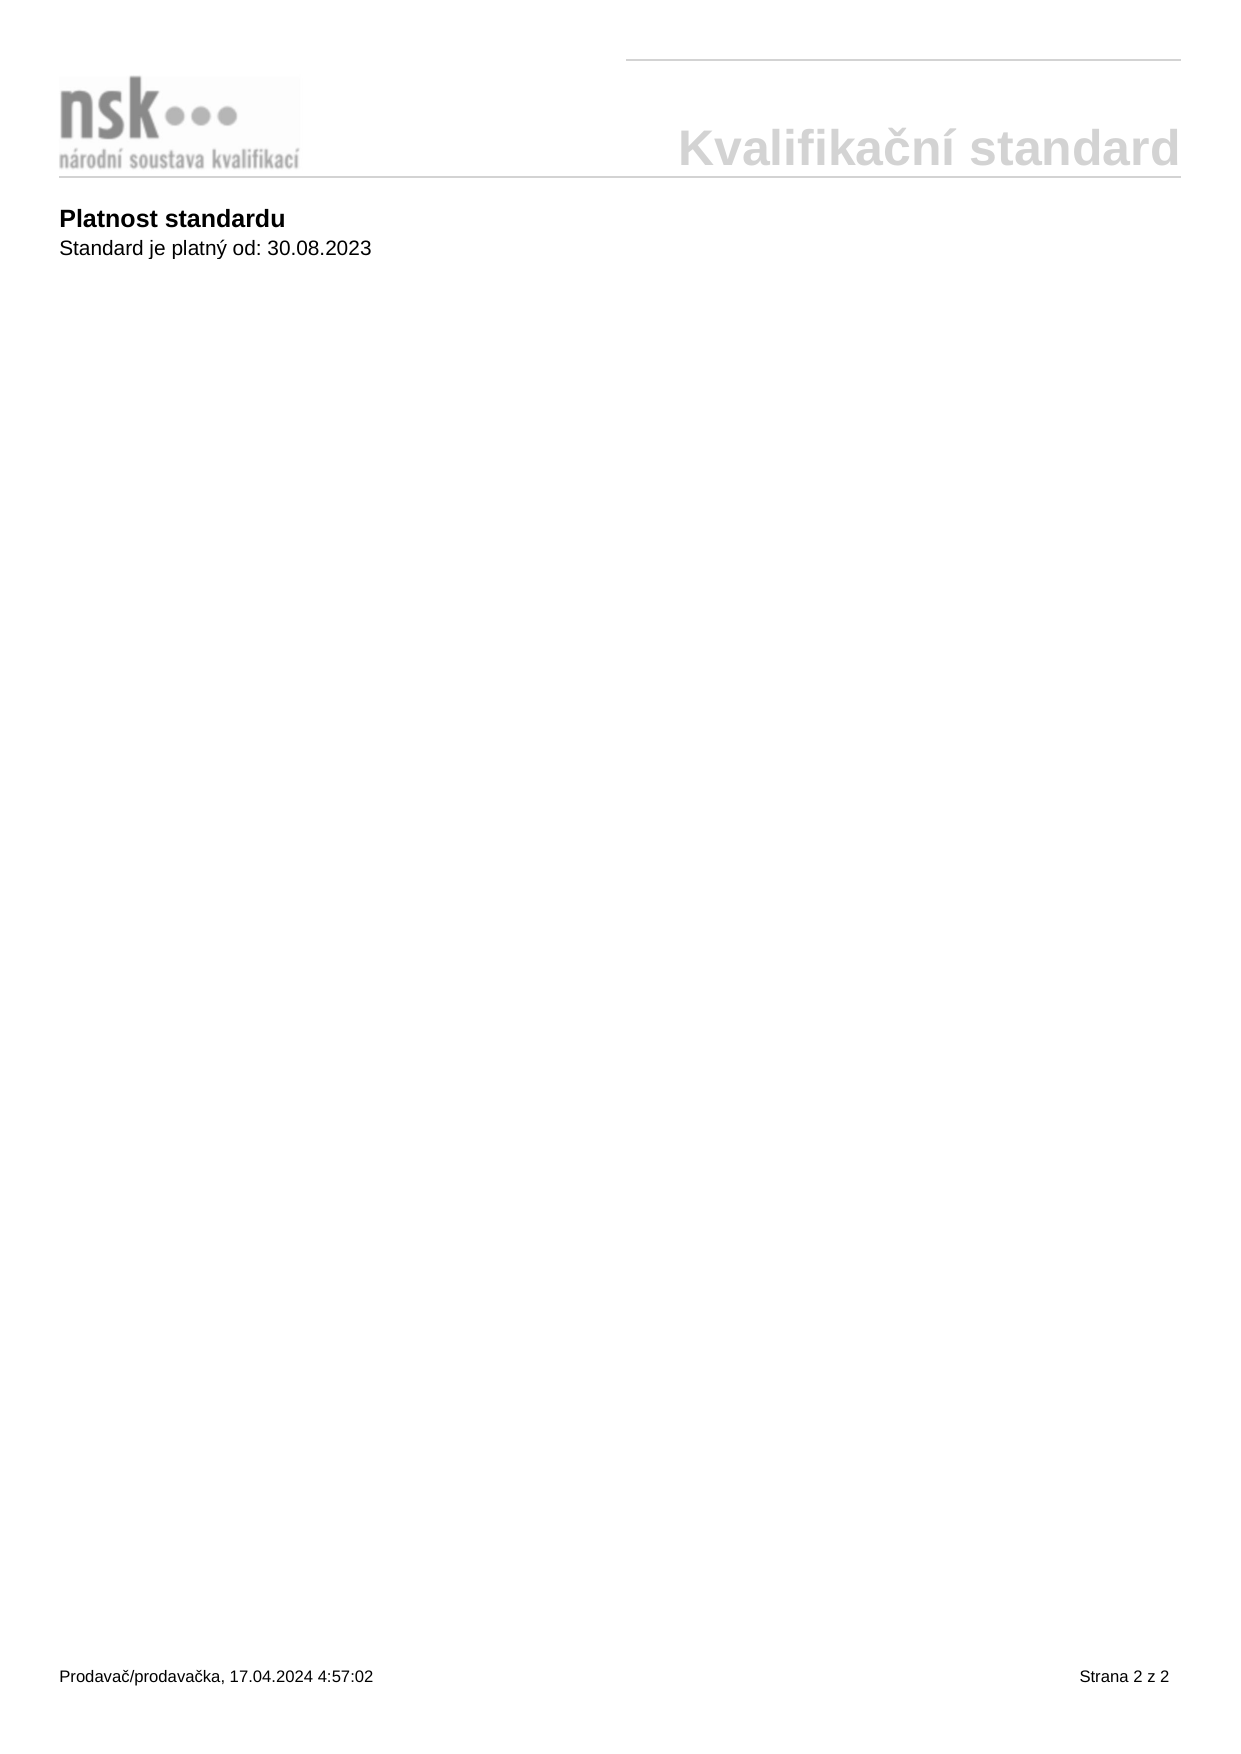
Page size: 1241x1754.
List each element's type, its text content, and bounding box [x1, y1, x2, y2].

table_cell [621, 59, 626, 170]
table_cell [626, 559, 862, 859]
table_cell [1169, 194, 1181, 200]
table_cell [862, 1159, 1093, 1409]
table_cell [59, 259, 483, 559]
table_cell Prodavač/prodavačka, 17.04.2024 4:57:02 [59, 1658, 862, 1694]
table_cell [620, 1159, 626, 1409]
table_cell [626, 859, 862, 1159]
table_cell [484, 259, 620, 559]
table_cell [626, 1159, 862, 1409]
table_cell [484, 194, 620, 200]
table_cell [1169, 259, 1181, 559]
table_cell [59, 178, 1181, 194]
table_cell [862, 259, 1093, 559]
table_cell [1169, 1658, 1181, 1694]
table_cell [484, 559, 620, 859]
table_cell [1169, 1409, 1181, 1658]
table_cell [1093, 259, 1169, 559]
picture [58, 59, 621, 171]
table_cell [484, 859, 620, 1159]
table_cell [862, 194, 1093, 200]
table_cell [59, 1159, 483, 1409]
table_cell Platnost standardu [59, 200, 1181, 236]
table_cell Kvalifikační standard [626, 61, 1181, 176]
table_cell [1093, 1159, 1169, 1409]
table_cell [620, 1409, 626, 1658]
table_cell [620, 859, 626, 1159]
table_cell [484, 1409, 620, 1658]
table_cell Standard je platný od: 30.08.2023 [59, 236, 1181, 259]
table_cell [59, 1409, 483, 1658]
table_cell [1169, 859, 1181, 1159]
table_cell [1169, 559, 1181, 859]
table_cell [1093, 559, 1169, 859]
table_cell [626, 1409, 862, 1658]
table_cell [862, 559, 1093, 859]
table_cell [620, 559, 626, 859]
table_cell [59, 859, 483, 1159]
table_cell [1169, 1159, 1181, 1409]
table_cell Strana 2 z 2 [862, 1658, 1169, 1694]
table_cell [59, 559, 483, 859]
table_cell [59, 194, 483, 200]
table_cell [620, 259, 626, 559]
table_cell [484, 171, 620, 176]
table_cell [626, 194, 862, 200]
table_cell [862, 1409, 1093, 1658]
table_cell [862, 859, 1093, 1159]
table_cell [1093, 859, 1169, 1159]
table_cell [1093, 194, 1169, 200]
table_cell [59, 171, 483, 176]
table_cell [1093, 1409, 1169, 1658]
table_cell [626, 259, 862, 559]
table_cell [484, 1159, 620, 1409]
